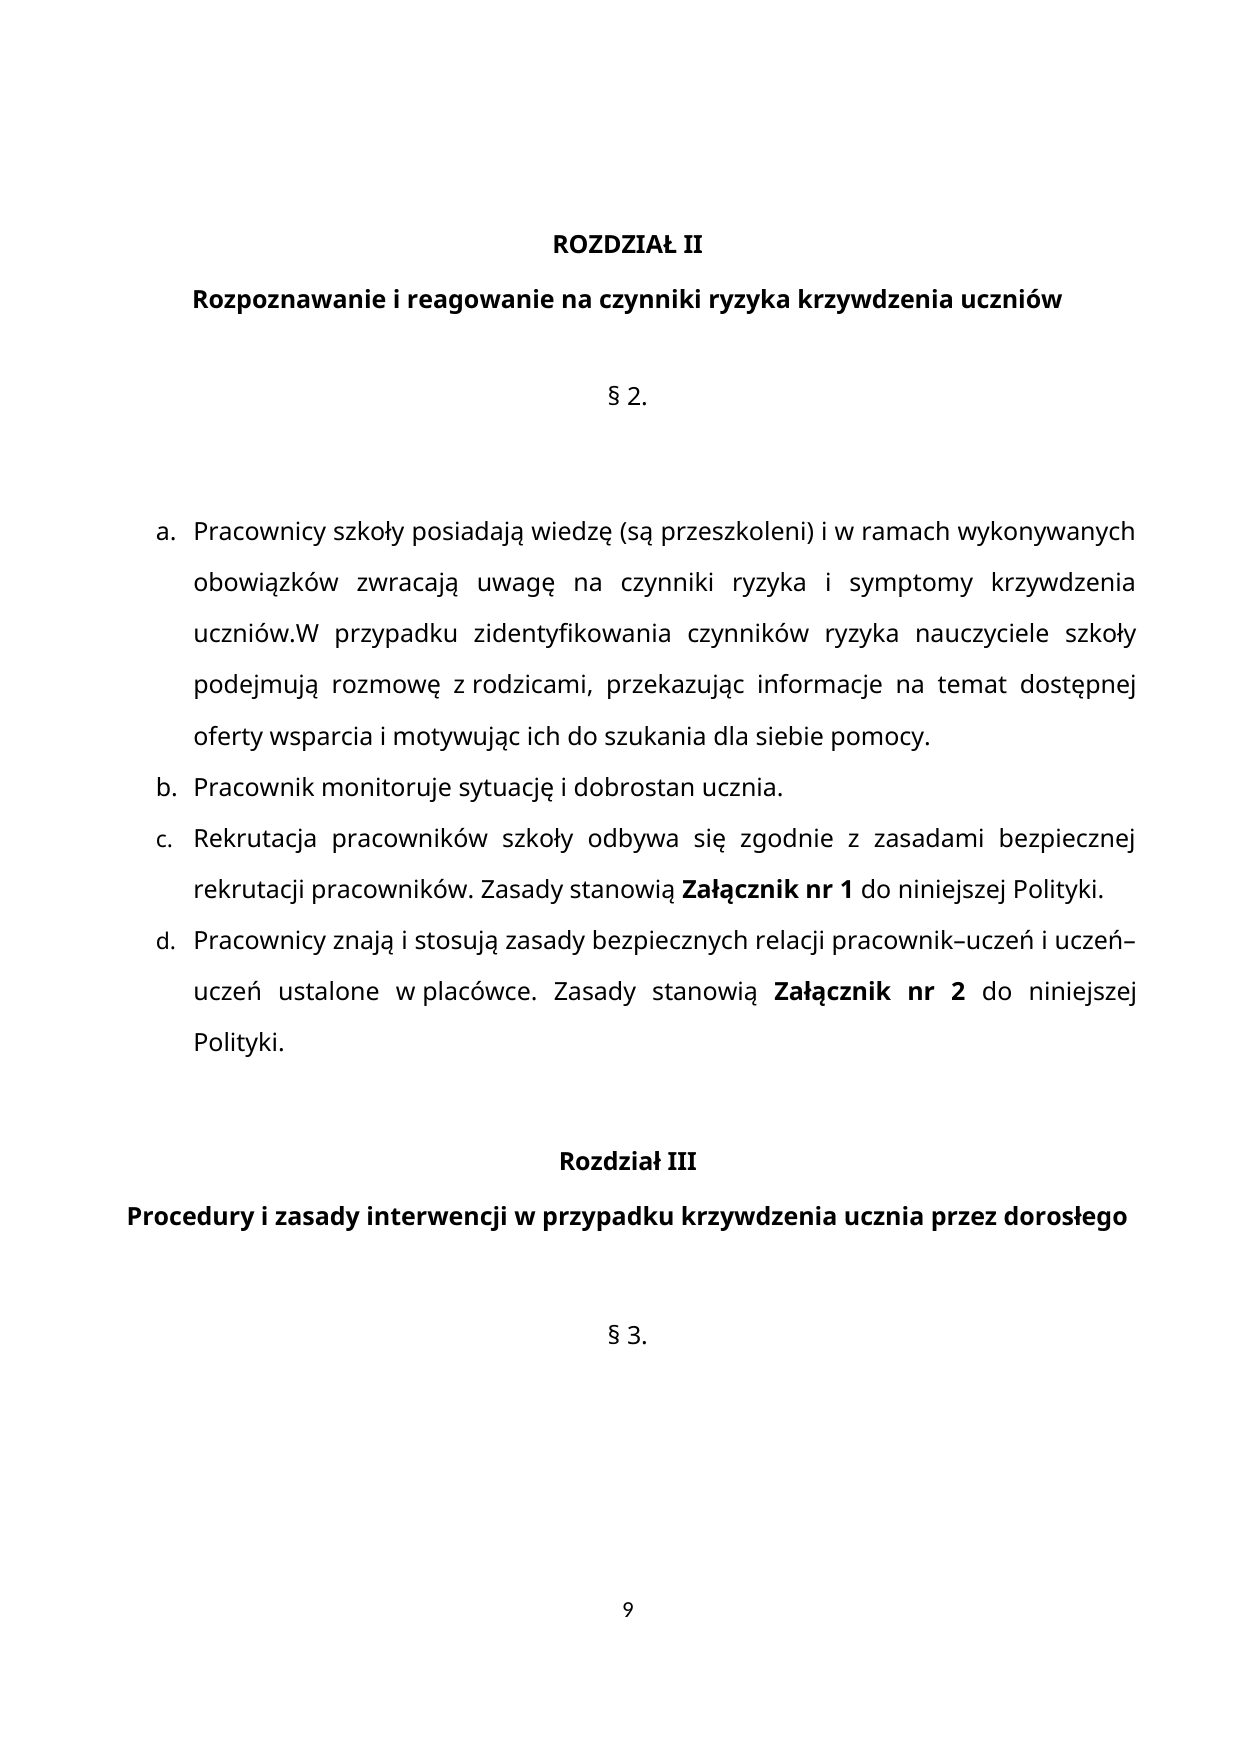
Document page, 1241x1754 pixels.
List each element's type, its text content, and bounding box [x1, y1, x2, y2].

subtitle Rozpoznawanie i reagowanie na czynniki ryzyka krzywdzenia uczniów [118, 282, 1137, 316]
subtitle ROZDZIAŁ II [118, 227, 1137, 261]
list Rekrutacja pracowników szkoły odbywa się zgodnie z zasadami bezpiecznej rekrutacji pracowników. Zasady stanowią Załącznik nr 1 do niniejszej Polityki. [156, 821, 1137, 906]
text § 3. [118, 1318, 1137, 1352]
text § 2. [118, 378, 1137, 413]
list Pracownicy znają i stosują zasady bezpiecznych relacji pracownik–uczeń i uczeń–uczeń ustalone w placówce. Zasady stanowią Załącznik nr 2 do niniejszej Polityki. [156, 923, 1137, 1059]
list Pracownicy szkoły posiadają wiedzę (są przeszkoleni) i w ramach wykonywanych obowiązków zwracają uwagę na czynniki ryzyka i symptomy krzywdzenia uczniów.W przypadku zidentyfikowania czynników ryzyka nauczyciele szkoły podejmują rozmowę z rodzicami, przekazując informacje na temat dostępnej oferty wsparcia i motywując ich do szukania dla siebie pomocy. [156, 514, 1137, 752]
subtitle Rozdział III [118, 1144, 1137, 1178]
list Pracownik monitoruje sytuację i dobrostan ucznia. [156, 769, 1137, 803]
subtitle Procedury i zasady interwencji w przypadku krzywdzenia ucznia przez dorosłego [118, 1199, 1137, 1233]
